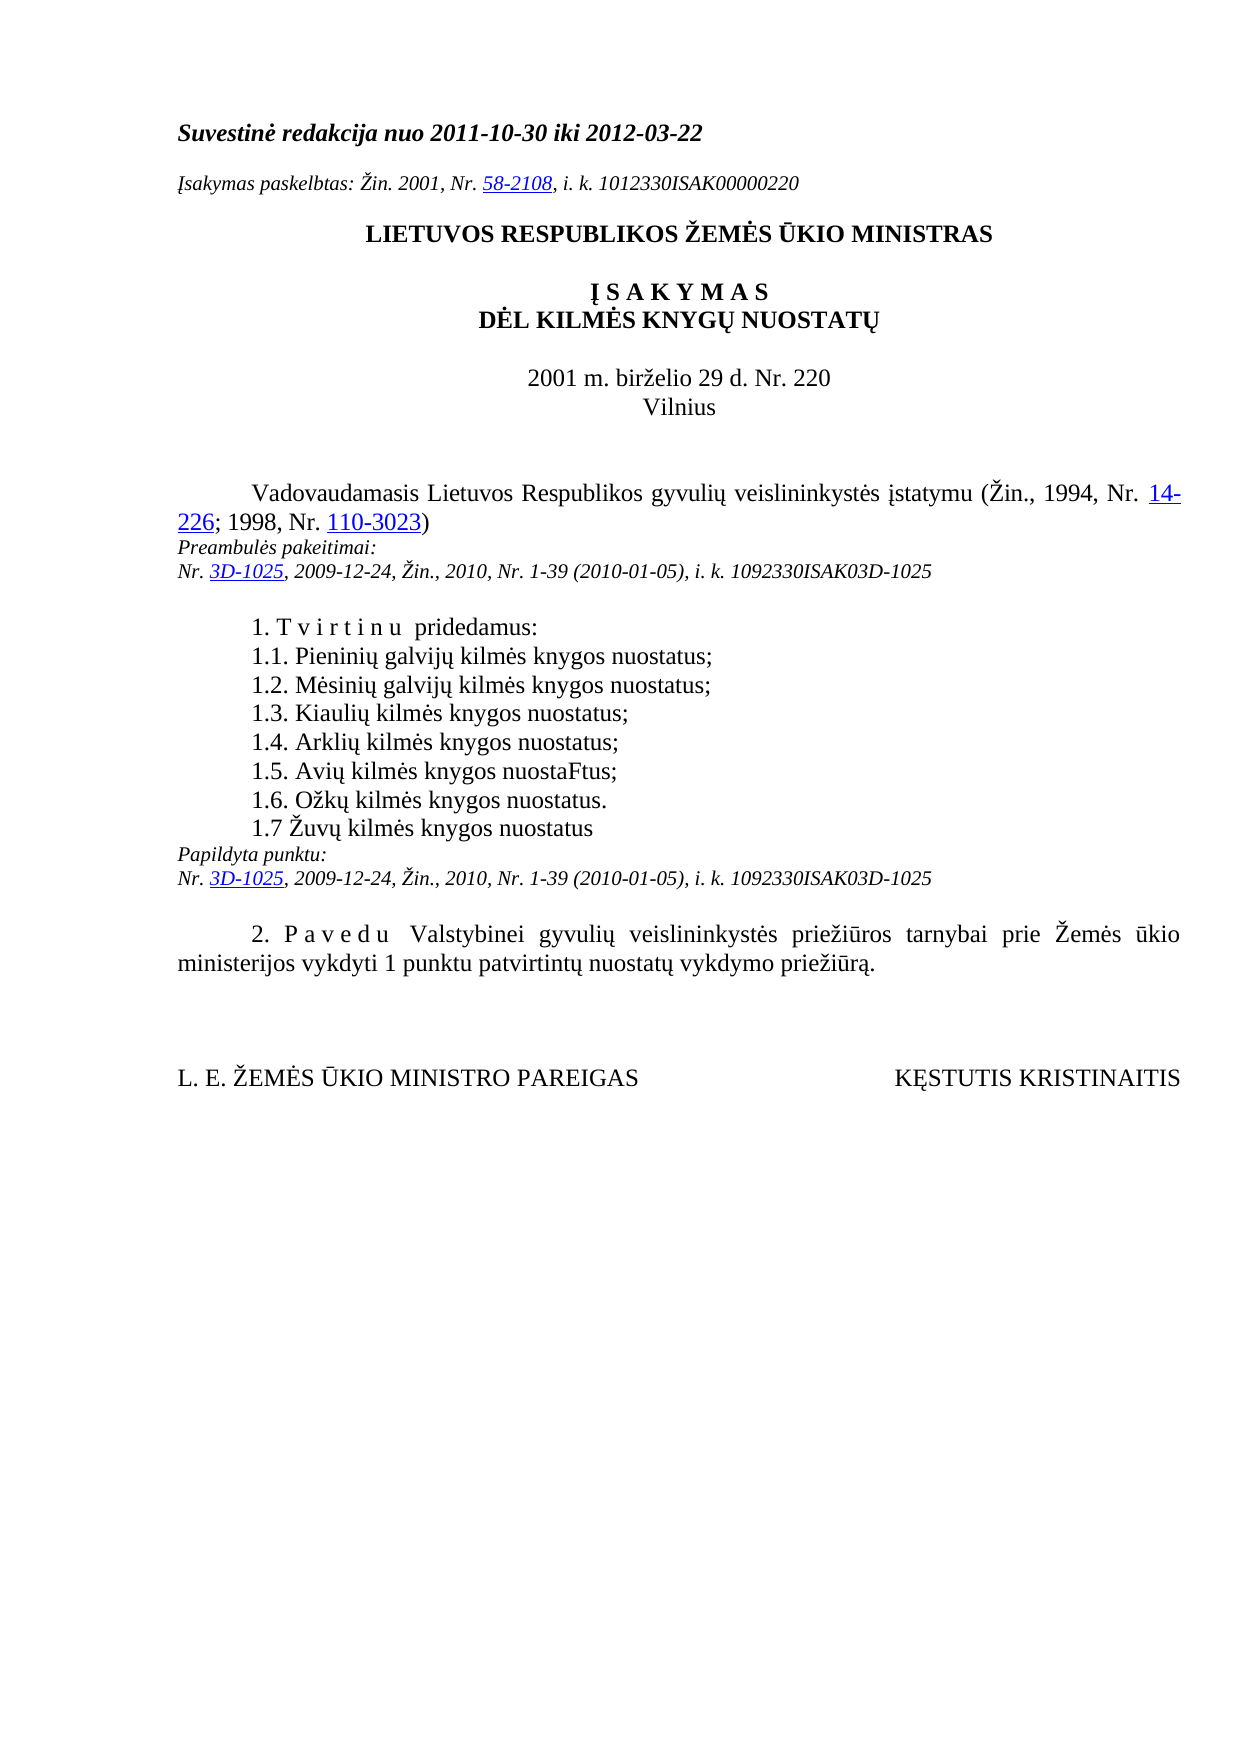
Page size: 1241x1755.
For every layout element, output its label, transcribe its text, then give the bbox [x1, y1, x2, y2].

text 1.5. Avių kilmės knygos nuostaFtus; [177, 756, 1181, 785]
text DĖL KILMĖS KNYGŲ NUOSTATŲ [177, 305, 1181, 334]
text Įsakymas paskelbtas: Žin. 2001, Nr. 58-2108, i. k. 1012330ISAK00000220 [177, 171, 1181, 195]
text 1.4. Arklių kilmės knygos nuostatus; [177, 727, 1181, 756]
text 1.2. Mėsinių galvijų kilmės knygos nuostatus; [177, 670, 1181, 698]
text Į S A K Y M A S [177, 277, 1181, 305]
text Papildyta punktu: [177, 842, 1181, 866]
text 1.1. Pieninių galvijų kilmės knygos nuostatus; [177, 641, 1181, 670]
text Vadovaudamasis Lietuvos Respublikos gyvulių veislininkystės įstatymu (Žin., 1994, Nr. 14-226; 1998, Nr. 110-3023) [177, 478, 1181, 535]
text Suvestinė redakcija nuo 2011-10-30 iki 2012-03-22 [177, 118, 1181, 147]
text 1.7 Žuvų kilmės knygos nuostatus [177, 813, 1181, 842]
text 2. Pavedu Valstybinei gyvulių veislininkystės priežiūros tarnybai prie Žemės ūkio ministerijos vykdyti 1 punktu patvirtintų nuostatų vykdymo priežiūrą. [177, 919, 1181, 977]
text Nr. 3D-1025, 2009-12-24, Žin., 2010, Nr. 1-39 (2010-01-05), i. k. 1092330ISAK03D-1025 [177, 866, 1181, 890]
text 1.3. Kiaulių kilmės knygos nuostatus; [177, 698, 1181, 727]
text Nr. 3D-1025, 2009-12-24, Žin., 2010, Nr. 1-39 (2010-01-05), i. k. 1092330ISAK03D-1025 [177, 559, 1181, 583]
text LIETUVOS RESPUBLIKOS ŽEMĖS ŪKIO MINISTRAS [177, 219, 1181, 248]
text 1. Tvirtinu pridedamus: [177, 612, 1181, 641]
text 2001 m. birželio 29 d. Nr. 220 [177, 363, 1181, 392]
text L. E. ŽEMĖS ŪKIO ministro pareigas Kęstutis Kristinaitis [177, 1063, 1181, 1092]
text 1.6. Ožkų kilmės knygos nuostatus. [177, 785, 1181, 813]
text Preambulės pakeitimai: [177, 535, 1181, 559]
text Vilnius [177, 392, 1181, 420]
